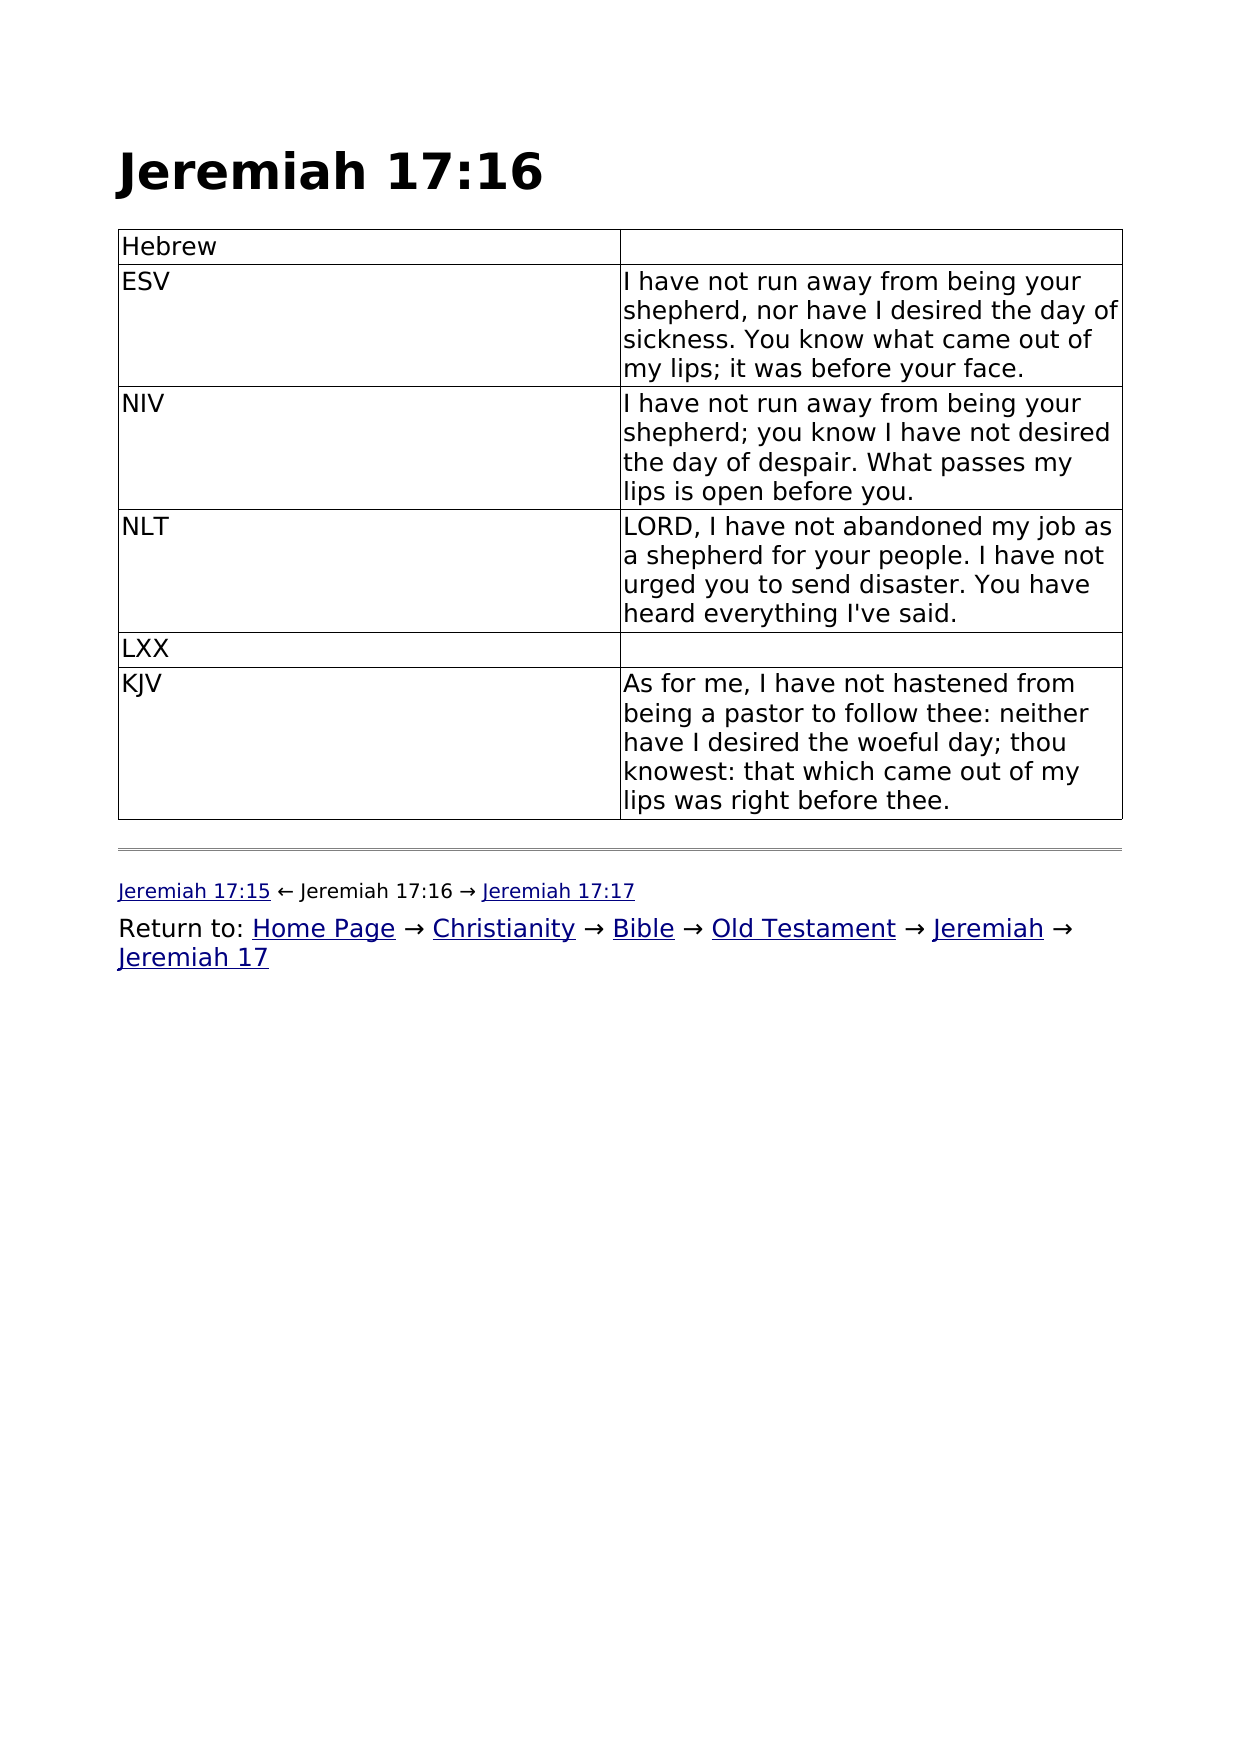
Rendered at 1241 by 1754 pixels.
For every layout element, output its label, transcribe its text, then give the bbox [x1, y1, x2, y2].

table_header [621, 230, 1122, 264]
table_header Hebrew [119, 230, 620, 264]
table_cell As for me, I have not hastened from being a pastor to follow thee: neither have I desired the woeful day; thou knowest: that which came out of my lips was right before thee. [621, 668, 1122, 818]
table_cell I have not run away from being your shepherd; you know I have not desired the day of despair. What passes my lips is open before you. [621, 387, 1122, 509]
text Return to: Home Page → Christianity → Bible → Old Testament → Jeremiah → Jeremiah 17 [118, 914, 1122, 972]
table_cell [621, 633, 1122, 667]
text Jeremiah 17:15 ← Jeremiah 17:16 → Jeremiah 17:17 [118, 880, 1122, 914]
table_cell I have not run away from being your shepherd, nor have I desired the day of sickness. You know what came out of my lips; it was before your face. [621, 265, 1122, 386]
table_cell NLT [119, 510, 620, 632]
table_cell KJV [119, 668, 620, 818]
table_cell LORD, I have not abandoned my job as a shepherd for your people. I have not urged you to send disaster. You have heard everything I've said. [621, 510, 1122, 632]
table_cell LXX [119, 633, 620, 667]
table_cell NIV [119, 387, 620, 509]
table_cell ESV [119, 265, 620, 386]
subtitle Jeremiah 17:16 [118, 143, 1122, 201]
